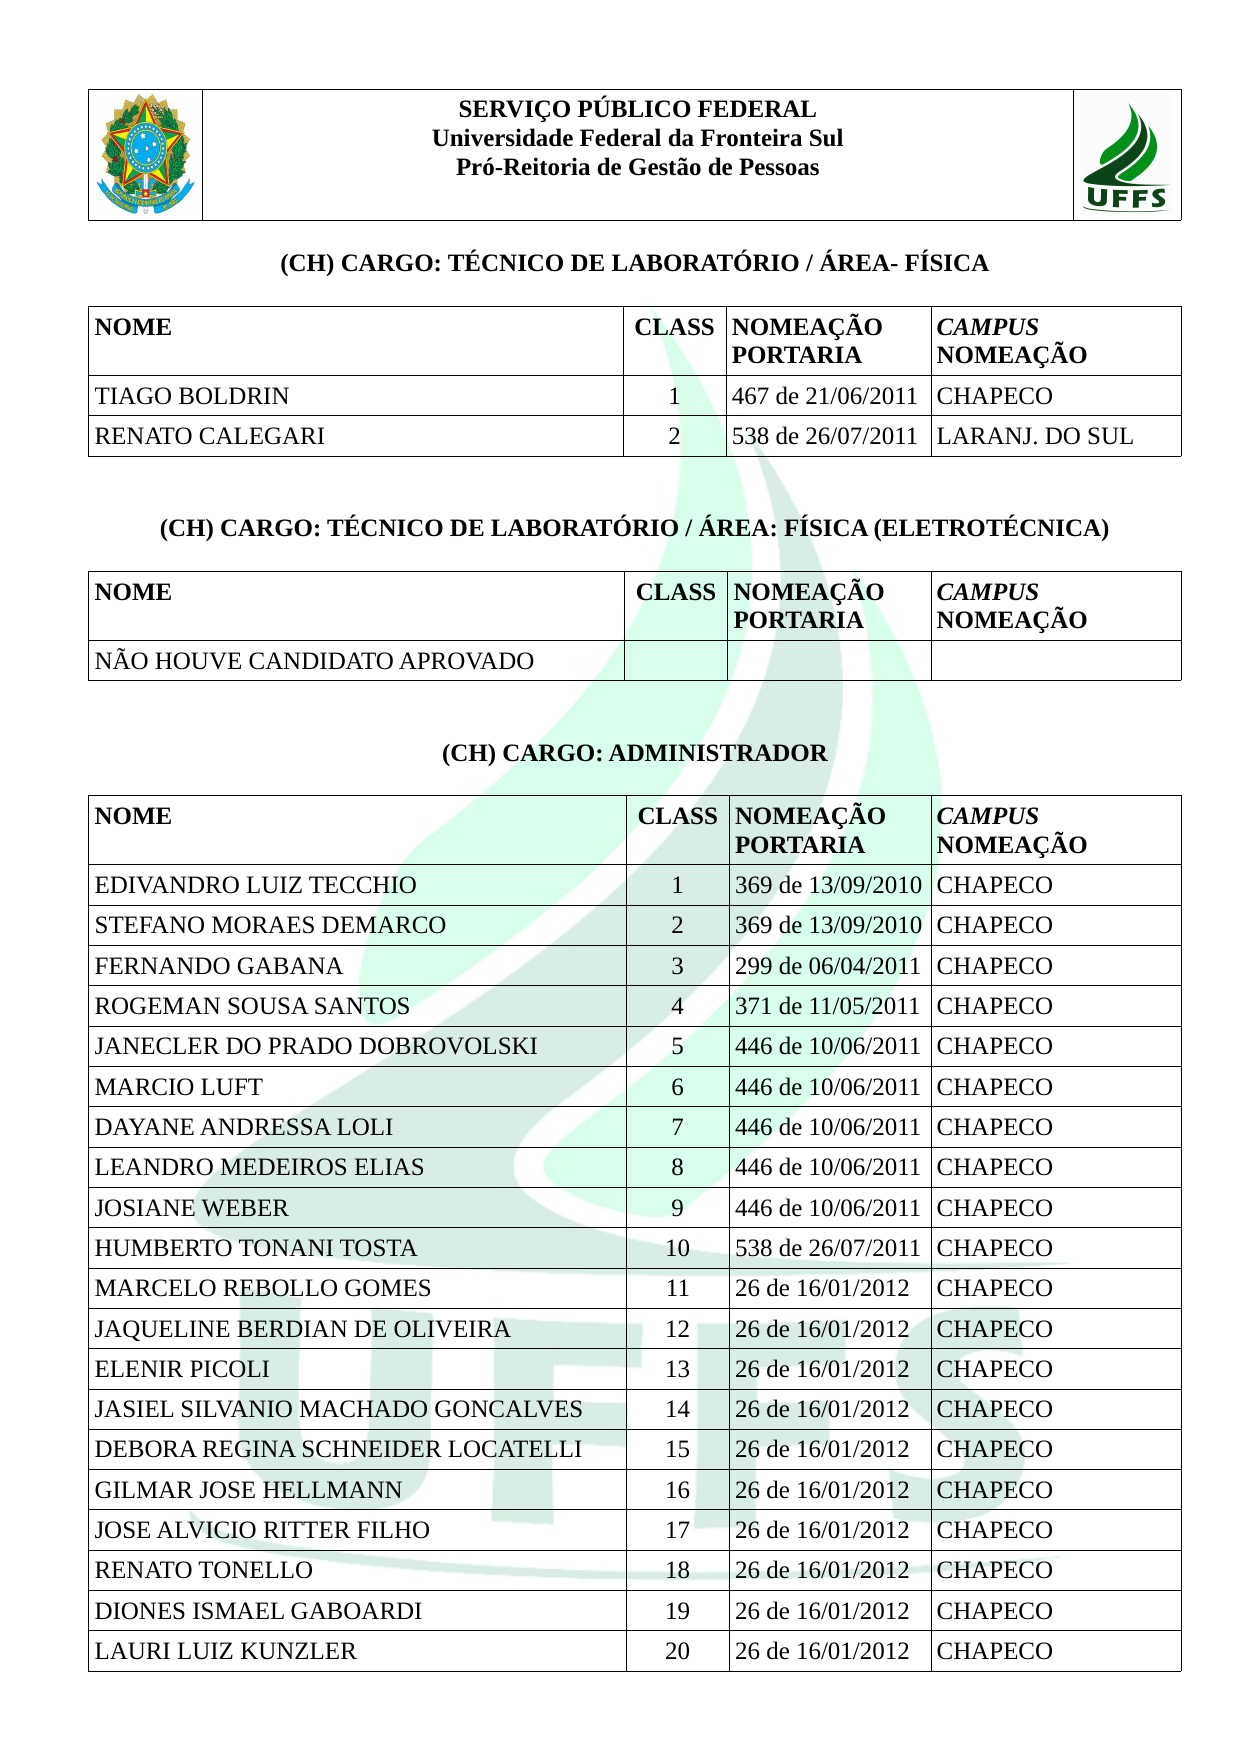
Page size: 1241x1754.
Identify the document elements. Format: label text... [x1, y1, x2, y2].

table_cell 8 [627, 1148, 729, 1187]
table_cell CHAPECO [932, 1631, 1181, 1671]
table_cell CHAPECO [932, 1349, 1181, 1388]
table_cell CHAPECO [932, 1309, 1181, 1348]
table_header CAMPUS NOMEAÇÃO [932, 572, 1181, 640]
table_cell CHAPECO [932, 1510, 1181, 1550]
text (CH) CARGO: ADMINISTRADOR [88, 738, 1181, 767]
table_cell CHAPECO [932, 865, 1181, 905]
table_cell CHAPECO [932, 1107, 1181, 1147]
picture [88, 1671, 1182, 1695]
table_cell 467 de 21/06/2011 [727, 376, 931, 415]
table_cell 3 [627, 946, 729, 985]
table_cell [728, 641, 931, 680]
table_cell 26 de 16/01/2012 [730, 1510, 931, 1550]
table_cell 26 de 16/01/2012 [730, 1430, 931, 1469]
table_cell 5 [627, 1027, 729, 1066]
picture [88, 680, 1182, 795]
table_cell LARANJ. DO SUL [932, 416, 1181, 456]
table_cell 15 [627, 1430, 729, 1469]
table_header CAMPUS NOMEAÇÃO [932, 796, 1181, 864]
table_cell LEANDRO MEDEIROS ELIAS [89, 1148, 626, 1187]
table_cell CHAPECO [932, 1390, 1181, 1429]
table_cell 369 de 13/09/2010 [730, 865, 931, 905]
table_cell [932, 641, 1181, 680]
table_cell JOSE ALVICIO RITTER FILHO [89, 1510, 626, 1550]
table_cell CHAPECO [932, 1027, 1181, 1066]
table_cell JOSIANE WEBER [89, 1188, 626, 1227]
table_cell JAQUELINE BERDIAN DE OLIVEIRA [89, 1309, 626, 1348]
table_cell MARCIO LUFT [89, 1067, 626, 1106]
table_header CAMPUS NOMEAÇÃO [932, 307, 1181, 375]
table_header NOMEAÇÃO PORTARIA [728, 572, 931, 640]
table_header NOMEAÇÃO PORTARIA [727, 307, 931, 375]
table_cell RENATO CALEGARI [89, 416, 623, 456]
table_cell CHAPECO [932, 376, 1181, 415]
table_cell CHAPECO [932, 1067, 1181, 1106]
table_header CLASS [625, 572, 727, 640]
table_cell 4 [627, 986, 729, 1026]
table_cell 1 [627, 865, 729, 905]
table_cell 14 [627, 1390, 729, 1429]
table_cell 371 de 11/05/2011 [730, 986, 931, 1026]
table_cell 26 de 16/01/2012 [730, 1349, 931, 1388]
table_cell 446 de 10/06/2011 [730, 1148, 931, 1187]
table_cell NÃO HOUVE CANDIDATO APROVADO [89, 641, 624, 680]
table_cell JASIEL SILVANIO MACHADO GONCALVES [89, 1390, 626, 1429]
table_cell 1 [624, 376, 726, 415]
table_cell 17 [627, 1510, 729, 1550]
table_cell 19 [627, 1591, 729, 1630]
table_cell 446 de 10/06/2011 [730, 1188, 931, 1227]
table_cell 9 [627, 1188, 729, 1227]
table_header NOME [89, 796, 626, 864]
table_cell 446 de 10/06/2011 [730, 1027, 931, 1066]
table_cell 16 [627, 1470, 729, 1509]
table_cell 26 de 16/01/2012 [730, 1551, 931, 1590]
table_cell 13 [627, 1349, 729, 1388]
table_cell 446 de 10/06/2011 [730, 1107, 931, 1147]
table_cell CHAPECO [932, 1591, 1181, 1630]
table_cell CHAPECO [932, 906, 1181, 945]
picture [203, 90, 1073, 220]
table_cell CHAPECO [932, 1148, 1181, 1187]
table_cell GILMAR JOSE HELLMANN [89, 1470, 626, 1509]
table_header CLASS [624, 307, 726, 375]
table_header NOME [89, 572, 624, 640]
table_cell ELENIR PICOLI [89, 1349, 626, 1388]
table_cell DAYANE ANDRESSA LOLI [89, 1107, 626, 1147]
table_cell 26 de 16/01/2012 [730, 1309, 931, 1348]
table_cell DEBORA REGINA SCHNEIDER LOCATELLI [89, 1430, 626, 1469]
table_cell 18 [627, 1551, 729, 1590]
picture [88, 456, 1182, 571]
table_cell MARCELO REBOLLO GOMES [89, 1269, 626, 1308]
table_cell CHAPECO [932, 1430, 1181, 1469]
table_cell HUMBERTO TONANI TOSTA [89, 1228, 626, 1267]
table_cell ROGEMAN SOUSA SANTOS [89, 986, 626, 1026]
table_cell 10 [627, 1228, 729, 1267]
table_cell STEFANO MORAES DEMARCO [89, 906, 626, 945]
table_cell 26 de 16/01/2012 [730, 1269, 931, 1308]
table_cell 369 de 13/09/2010 [730, 906, 931, 945]
table_header NOMEAÇÃO PORTARIA [730, 796, 931, 864]
table_cell 2 [624, 416, 726, 456]
table_cell LAURI LUIZ KUNZLER [89, 1631, 626, 1671]
table_cell 11 [627, 1269, 729, 1308]
table_cell FERNANDO GABANA [89, 946, 626, 985]
table_cell CHAPECO [932, 946, 1181, 985]
table_cell 538 de 26/07/2011 [730, 1228, 931, 1267]
table_cell TIAGO BOLDRIN [89, 376, 623, 415]
table_cell 538 de 26/07/2011 [727, 416, 931, 456]
table_cell 26 de 16/01/2012 [730, 1631, 931, 1671]
table_cell EDIVANDRO LUIZ TECCHIO [89, 865, 626, 905]
picture [88, 90, 1182, 306]
table_cell CHAPECO [932, 1470, 1181, 1509]
table_cell CHAPECO [932, 1188, 1181, 1227]
picture [89, 90, 202, 220]
table_cell [625, 641, 727, 680]
text (CH) CARGO: TÉCNICO DE LABORATÓRIO / ÁREA- FÍSICA [88, 248, 1181, 277]
table_cell 26 de 16/01/2012 [730, 1591, 931, 1630]
table_cell 2 [627, 906, 729, 945]
table_cell CHAPECO [932, 1228, 1181, 1267]
table_cell 6 [627, 1067, 729, 1106]
table_cell CHAPECO [932, 1551, 1181, 1590]
table_cell 7 [627, 1107, 729, 1147]
table_cell RENATO TONELLO [89, 1551, 626, 1590]
text (CH) CARGO: TÉCNICO DE LABORATÓRIO / ÁREA: FÍSICA (ELETROTÉCNICA) [88, 513, 1181, 542]
table_cell 299 de 06/04/2011 [730, 946, 931, 985]
table_cell 26 de 16/01/2012 [730, 1470, 931, 1509]
table_header NOME [89, 307, 623, 375]
table_cell CHAPECO [932, 986, 1181, 1026]
table_cell CHAPECO [932, 1269, 1181, 1308]
table_cell 446 de 10/06/2011 [730, 1067, 931, 1106]
table_cell 26 de 16/01/2012 [730, 1390, 931, 1429]
table_cell 12 [627, 1309, 729, 1348]
table_cell 20 [627, 1631, 729, 1671]
table_cell JANECLER DO PRADO DOBROVOLSKI [89, 1027, 626, 1066]
table_header CLASS [627, 796, 729, 864]
table_cell DIONES ISMAEL GABOARDI [89, 1591, 626, 1630]
